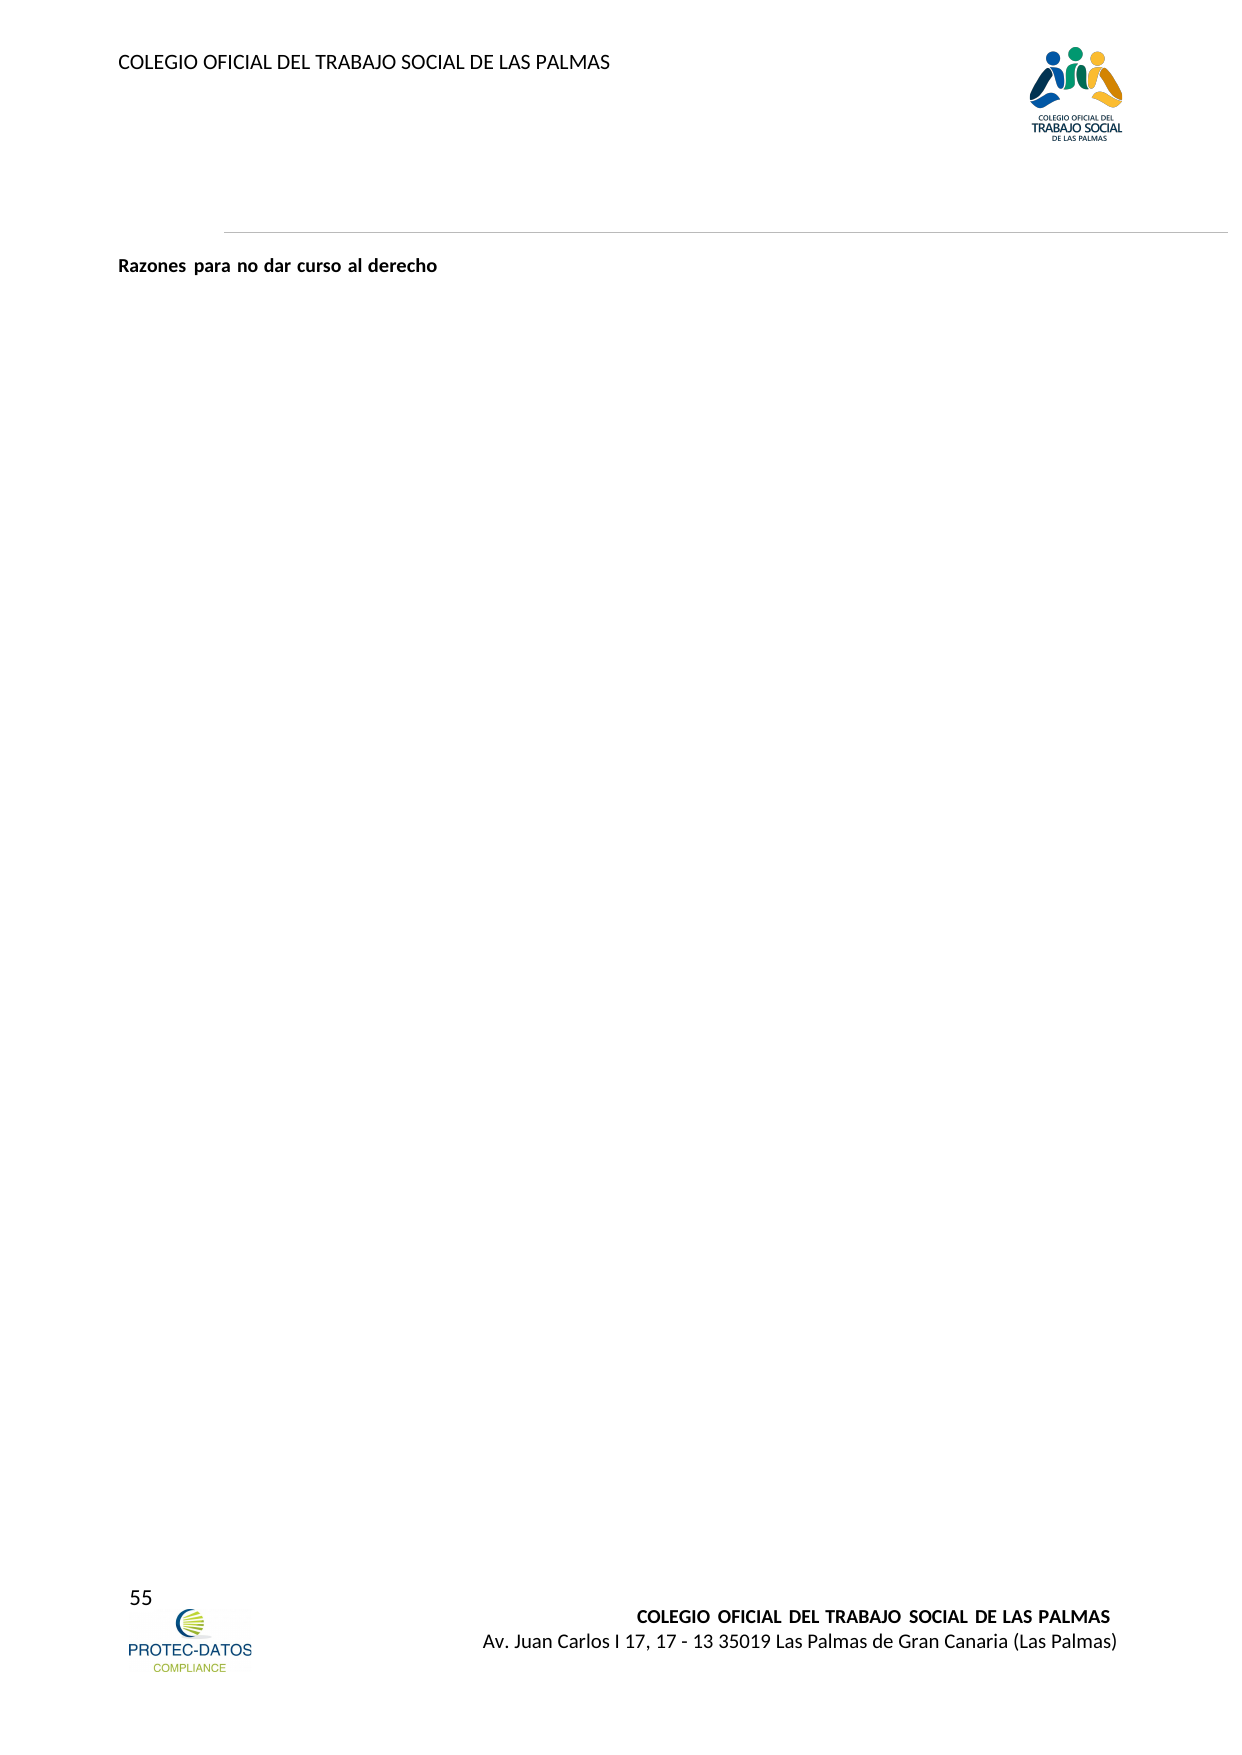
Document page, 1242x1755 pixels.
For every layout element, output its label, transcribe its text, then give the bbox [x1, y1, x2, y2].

text Razones para no dar curso al derecho [118, 253, 1137, 277]
